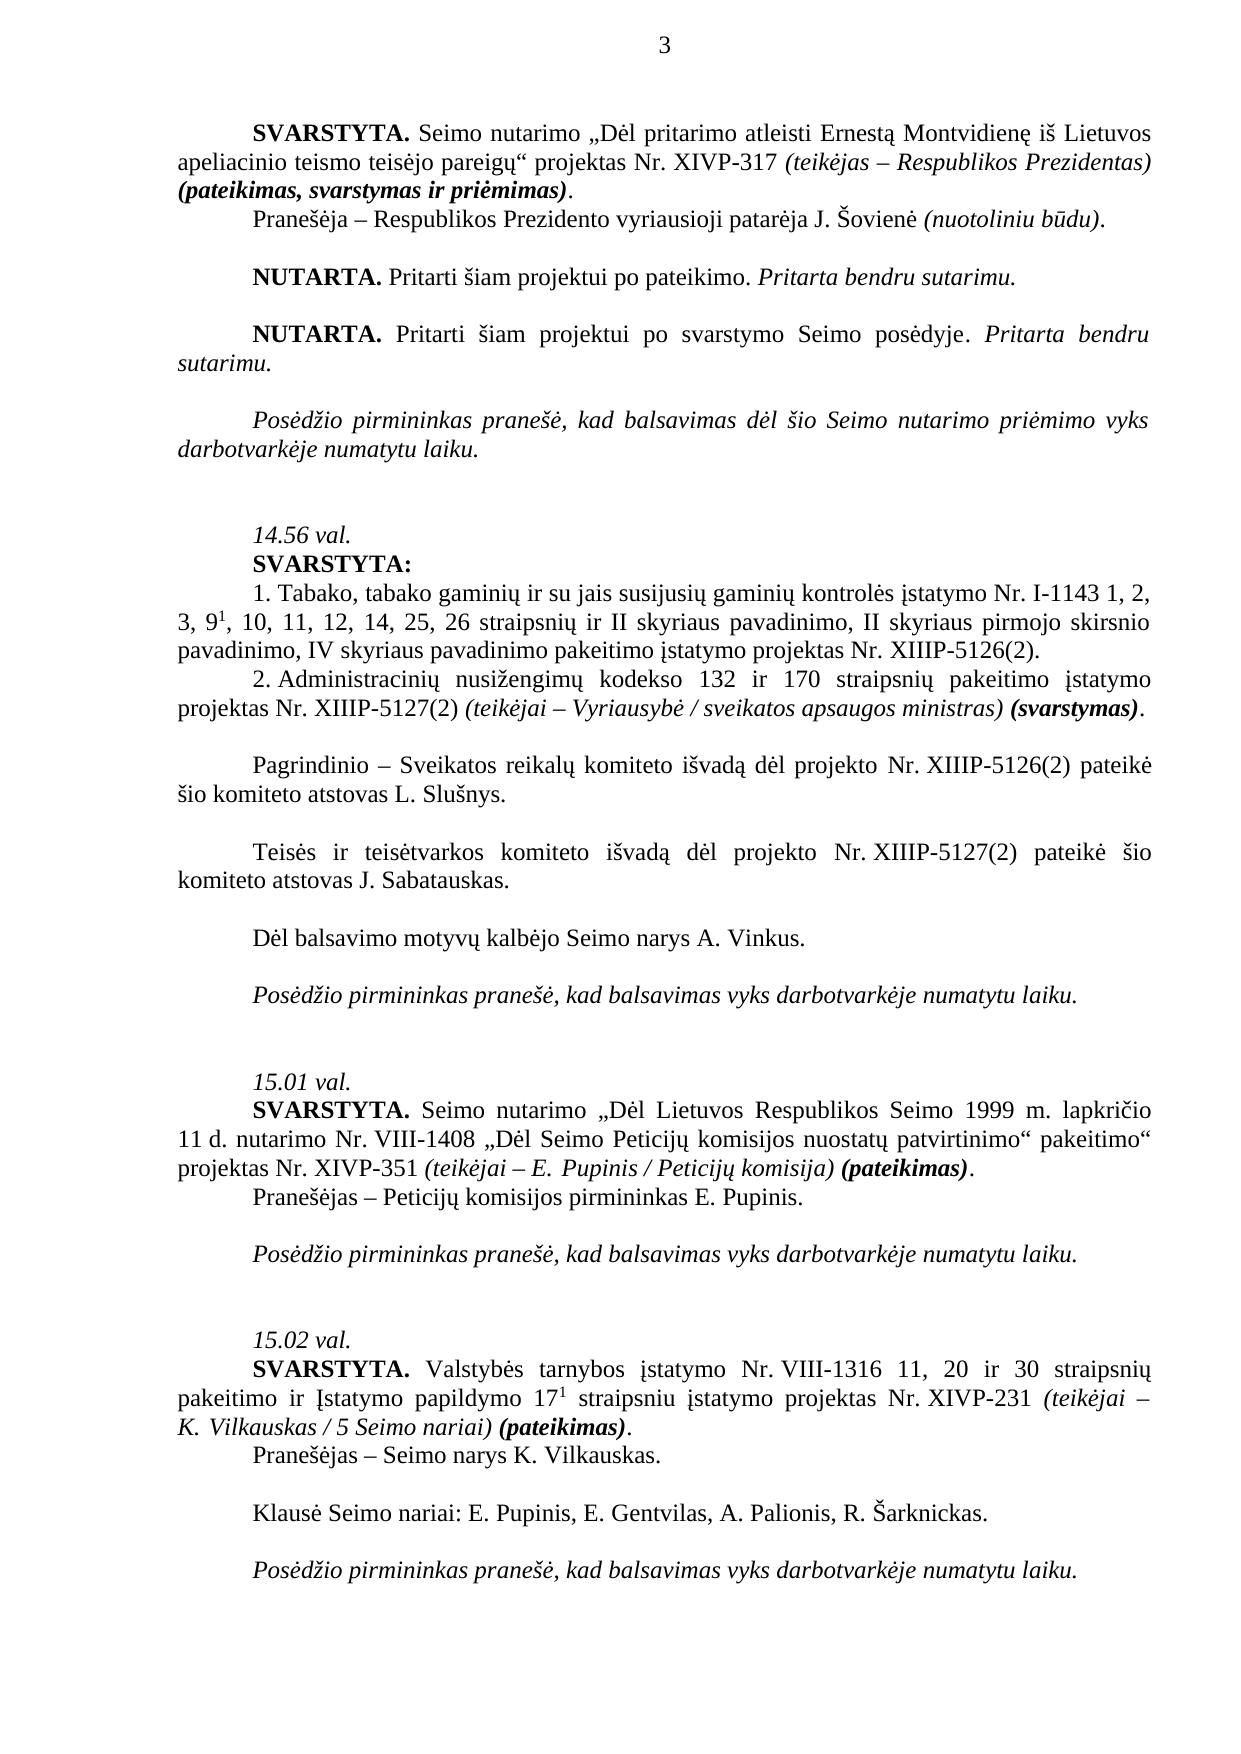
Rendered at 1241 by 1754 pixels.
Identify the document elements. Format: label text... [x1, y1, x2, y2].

text SVARSTYTA. Seimo nutarimo „Dėl Lietuvos Respublikos Seimo 1999 m. lapkričio 11 d. nutarimo Nr. VIII-1408 „Dėl Seimo Peticijų komisijos nuostatų patvirtinimo“ pakeitimo“ projektas Nr. XIVP-351 (teikėjai – E. Pupinis / Peticijų komisija) (pateikimas). [177, 1096, 1152, 1182]
text Teisės ir teisėtvarkos komiteto išvadą dėl projekto Nr. XIIIP-5127(2) pateikė šio komiteto atstovas J. Sabatauskas. [177, 837, 1152, 894]
text NUTARTA. Pritarti šiam projektui po pateikimo. Pritarta bendru sutarimu. [177, 262, 1152, 291]
text 14.56 val. [177, 521, 1152, 549]
text 15.02 val. [177, 1326, 1152, 1354]
text Pagrindinio – Sveikatos reikalų komiteto išvadą dėl projekto Nr. XIIIP-5126(2) pateikė šio komiteto atstovas L. Slušnys. [177, 751, 1152, 808]
text NUTARTA. Pritarti šiam projektui po svarstymo Seimo posėdyje. Pritarta bendru sutarimu. [177, 319, 1152, 377]
text Pranešėjas – Seimo narys K. Vilkauskas. [177, 1441, 1152, 1469]
text 15.01 val. [177, 1067, 1152, 1096]
text Klausė Seimo nariai: E. Pupinis, E. Gentvilas, A. Palionis, R. Šarknickas. [177, 1498, 1152, 1527]
text 2. Administracinių nusižengimų kodekso 132 ir 170 straipsnių pakeitimo įstatymo projektas Nr. XIIIP-5127(2) (teikėjai – Vyriausybė / sveikatos apsaugos ministras) (svarstymas). [177, 664, 1152, 722]
text SVARSTYTA. Valstybės tarnybos įstatymo Nr. VIII-1316 11, 20 ir 30 straipsnių pakeitimo ir Įstatymo papildymo 171 straipsniu įstatymo projektas Nr. XIVP-231 (teikėjai – K. Vilkauskas / 5 Seimo nariai) (pateikimas). [177, 1354, 1152, 1441]
text Dėl balsavimo motyvų kalbėjo Seimo narys A. Vinkus. [177, 923, 1152, 952]
text Posėdžio pirmininkas pranešė, kad balsavimas vyks darbotvarkėje numatytu laiku. [177, 981, 1152, 1009]
text Pranešėjas – Peticijų komisijos pirmininkas E. Pupinis. [177, 1182, 1152, 1211]
text 1. Tabako, tabako gaminių ir su jais susijusių gaminių kontrolės įstatymo Nr. I-1143 1, 2, 3, 91, 10, 11, 12, 14, 25, 26 straipsnių ir II skyriaus pavadinimo, II skyriaus pirmojo skirsnio pavadinimo, IV skyriaus pavadinimo pakeitimo įstatymo projektas Nr. XIIIP-5126(2). [177, 578, 1152, 664]
text SVARSTYTA: [177, 549, 1152, 578]
text Posėdžio pirmininkas pranešė, kad balsavimas dėl šio Seimo nutarimo priėmimo vyks darbotvarkėje numatytu laiku. [177, 406, 1152, 463]
text Posėdžio pirmininkas pranešė, kad balsavimas vyks darbotvarkėje numatytu laiku. [177, 1556, 1152, 1584]
text SVARSTYTA. Seimo nutarimo „Dėl pritarimo atleisti Ernestą Montvidienę iš Lietuvos apeliacinio teismo teisėjo pareigų“ projektas Nr. XIVP-317 (teikėjas – Respublikos Prezidentas) (pateikimas, svarstymas ir priėmimas). [177, 118, 1152, 204]
text Posėdžio pirmininkas pranešė, kad balsavimas vyks darbotvarkėje numatytu laiku. [177, 1239, 1152, 1268]
text Pranešėja – Respublikos Prezidento vyriausioji patarėja J. Šovienė (nuotoliniu būdu). [177, 204, 1152, 233]
